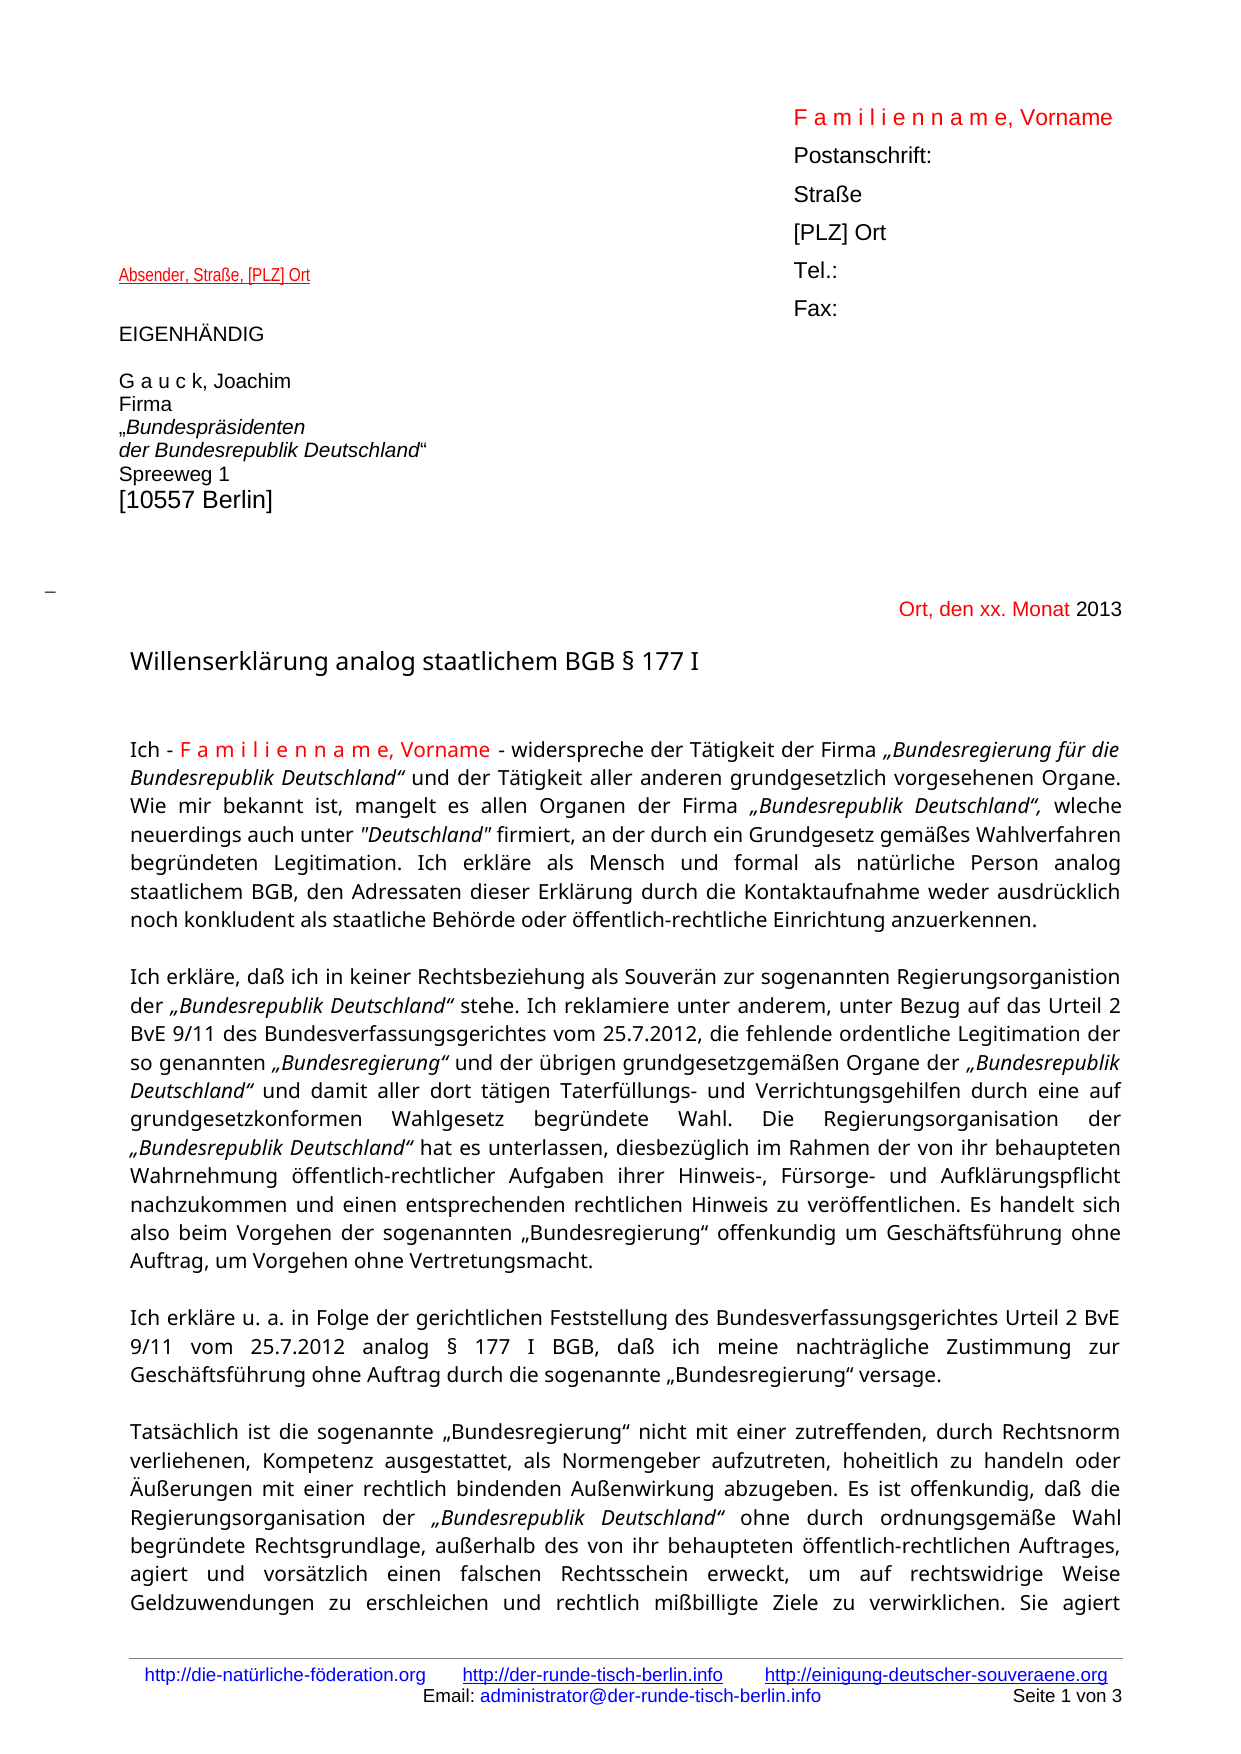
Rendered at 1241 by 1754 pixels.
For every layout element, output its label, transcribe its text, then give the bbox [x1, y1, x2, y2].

text G a u c k, Joachim [119, 369, 581, 392]
text Tel.: [793, 257, 1121, 283]
text Ort, den xx. Monat 2013 [130, 597, 1122, 621]
text EIGENHÄNDIG [119, 323, 581, 346]
text Ich - F a m i l i e n n a m e, Vorname - widerspreche der Tätigkeit der Firma „Bundesregierung für die Bundesrepublik Deutschland“ und der Tätigkeit aller anderen grundgesetzlich vorgesehenen Organe. Wie mir bekannt ist, mangelt es allen Organen der Firma „Bundesrepublik Deutschland“, wleche neuerdings auch unter "Deutschland" firmiert, an der durch ein Grundgesetz gemäßes Wahlverfahren begründeten Legitimation. Ich erkläre als Mensch und formal als natürliche Person analog staatlichem BGB, den Adressaten dieser Erklärung durch die Kontaktaufnahme weder ausdrücklich noch konkludent als staatliche Behörde oder öffentlich-rechtliche Einrichtung anzuerkennen. [130, 735, 1122, 934]
text Spreeweg 1 [119, 462, 581, 485]
text [10557 Berlin] [119, 485, 581, 513]
text Fax: [793, 296, 1121, 321]
text Tatsächlich ist die sogenannte „Bundesregierung“ nicht mit einer zutreffenden, durch Rechtsnorm verliehenen, Kompetenz ausgestattet, als Normengeber aufzutreten, hoheitlich zu handeln oder Äußerungen mit einer rechtlich bindenden Außenwirkung abzugeben. Es ist offenkundig, daß die Regierungsorganisation der „Bundesrepublik Deutschland“ ohne durch ordnungsgemäße Wahl begründete Rechtsgrundlage, außerhalb des von ihr behaupteten öffentlich-rechtlichen Auftrages, agiert und vorsätzlich einen falschen Rechtsschein erweckt, um auf rechtswidrige Weise Geldzuwendungen zu erschleichen und rechtlich mißbilligte Ziele zu verwirklichen. Sie agiert [130, 1417, 1122, 1616]
text Ich erkläre u. a. in Folge der gerichtlichen Feststellung des Bundesverfassungsgerichtes Urteil 2 BvE 9/11 vom 25.7.2012 analog § 177 I BGB, daß ich meine nachträgliche Zustimmung zur Geschäftsführung ohne Auftrag durch die sogenannte „Bundesregierung“ versage. [130, 1303, 1122, 1389]
text der Bundesrepublik Deutschland“ [119, 439, 581, 462]
text Ich erkläre, daß ich in keiner Rechtsbeziehung als Souverän zur sogenannten Regierungsorganistion der „Bundesrepublik Deutschland“ stehe. Ich reklamiere unter anderem, unter Bezug auf das Urteil 2 BvE 9/11 des Bundesverfassungsgerichtes vom 25.7.2012, die fehlende ordentliche Legitimation der so genannten „Bundesregierung“ und der übrigen grundgesetzgemäßen Organe der „Bundesrepublik Deutschland“ und damit aller dort tätigen Taterfüllungs- und Verrichtungsgehilfen durch eine auf grundgesetzkonformen Wahlgesetz begründete Wahl. Die Regierungsorganisation der „Bundesrepublik Deutschland“ hat es unterlassen, diesbezüglich im Rahmen der von ihr behaupteten Wahrnehmung öffentlich-rechtlicher Aufgaben ihrer Hinweis-, Fürsorge- und Aufklärungspflicht nachzukommen und einen entsprechenden rechtlichen Hinweis zu veröffentlichen. Es handelt sich also beim Vorgehen der sogenannten „Bundesregierung“ offenkundig um Geschäftsführung ohne Auftrag, um Vorgehen ohne Vertretungsmacht. [130, 962, 1122, 1275]
text Firma [119, 392, 581, 416]
text [PLZ] Ort [793, 219, 1121, 245]
text _ [45, 572, 57, 595]
text Postanschrift: [793, 143, 1121, 169]
text Willenserklärung analog staatlichem BGB § 177 I [130, 644, 1122, 678]
text F a m i l i e n n a m e, Vorname [793, 105, 1121, 131]
text Straße [793, 181, 1121, 207]
text Absender, Straße, [PLZ] Ort [119, 264, 588, 286]
text „Bundespräsidenten [119, 416, 581, 439]
